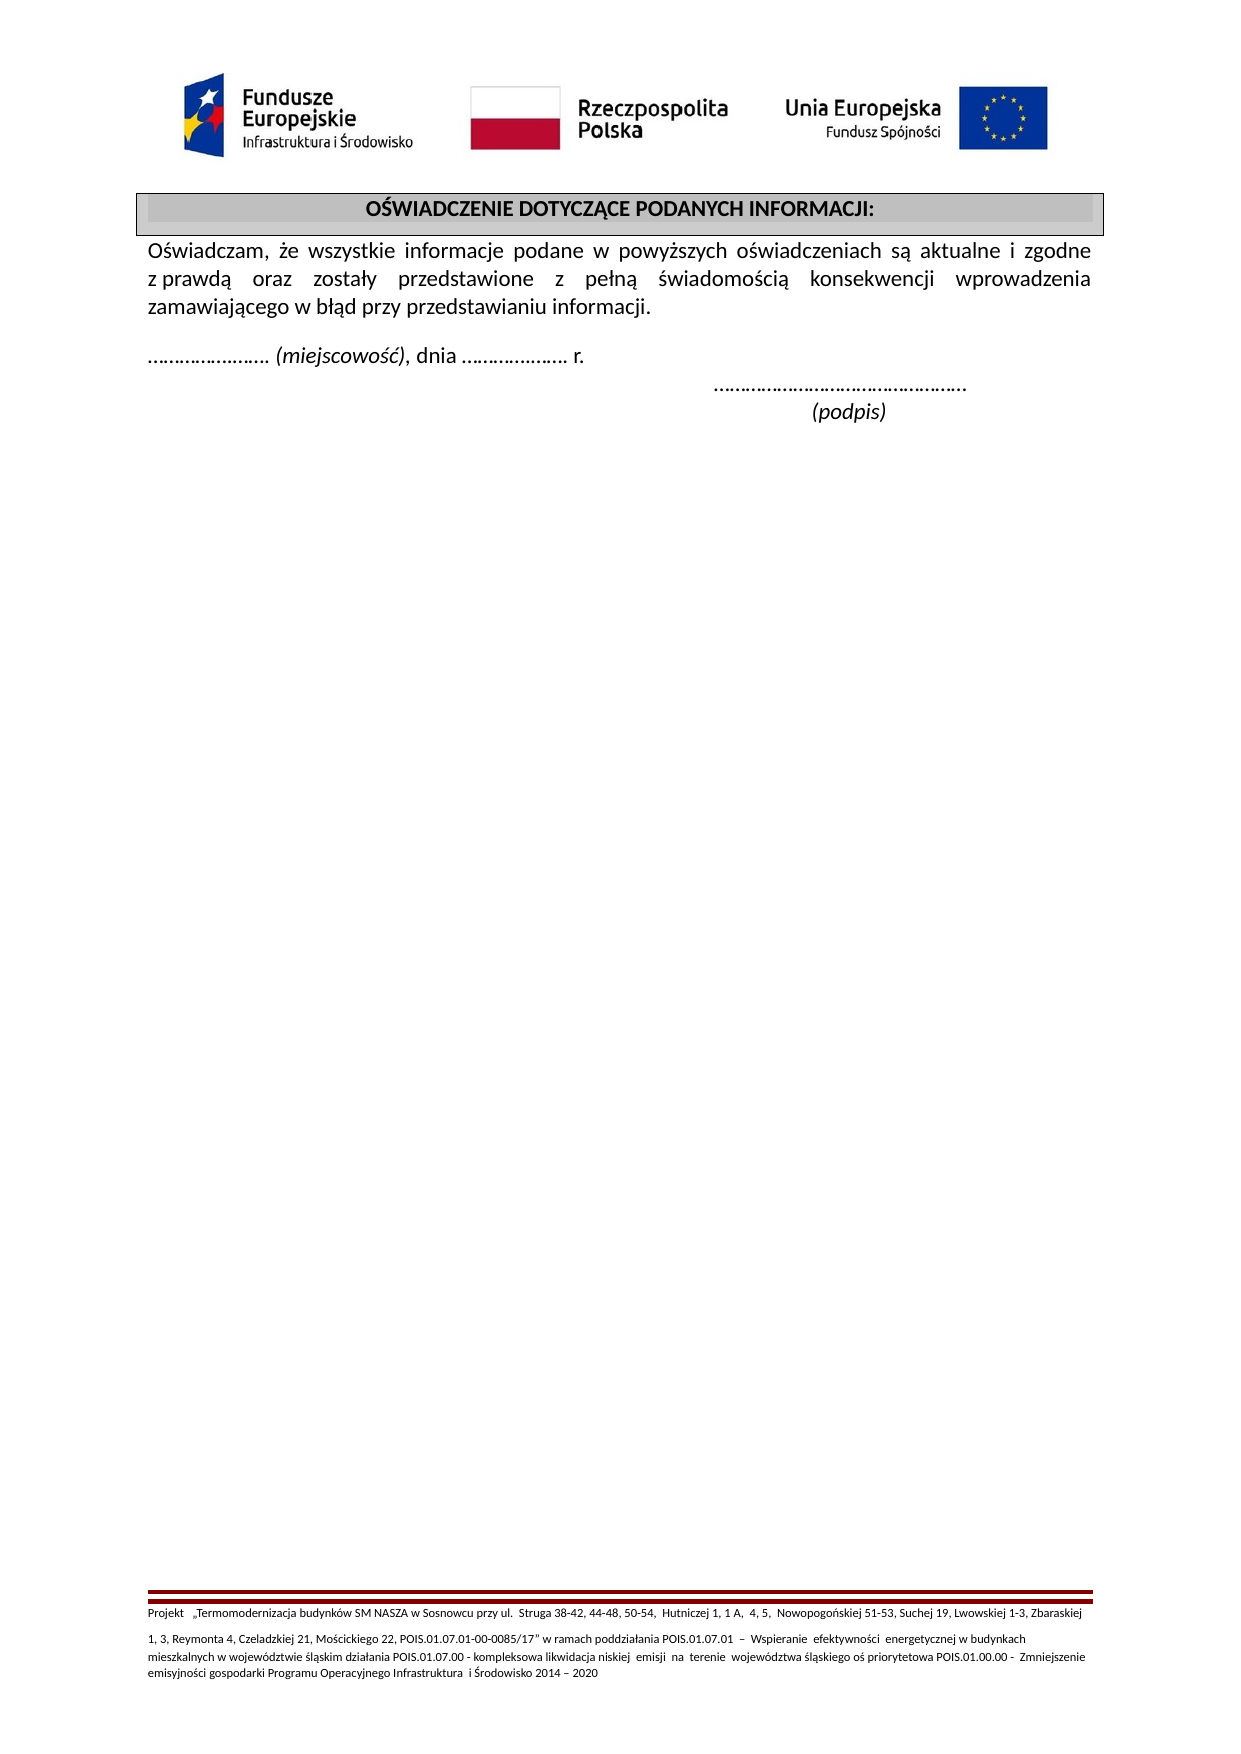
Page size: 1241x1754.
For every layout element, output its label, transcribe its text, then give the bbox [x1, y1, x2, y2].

text ………………………………………… [598, 369, 1093, 397]
text Oświadczam, że wszystkie informacje podane w powyższych oświadczeniach są aktualne i zgodne z prawdą oraz zostały przedstawione z pełną świadomością konsekwencji wprowadzenia zamawiającego w błąd przy przedstawianiu informacji. [148, 236, 1093, 320]
table_header OŚWIADCZENIE DOTYCZĄCE PODANYCH INFORMACJI: [137, 194, 1103, 235]
text …………….……. (miejscowość), dnia ………….……. r. [148, 341, 1093, 369]
text (podpis) [738, 397, 1093, 425]
